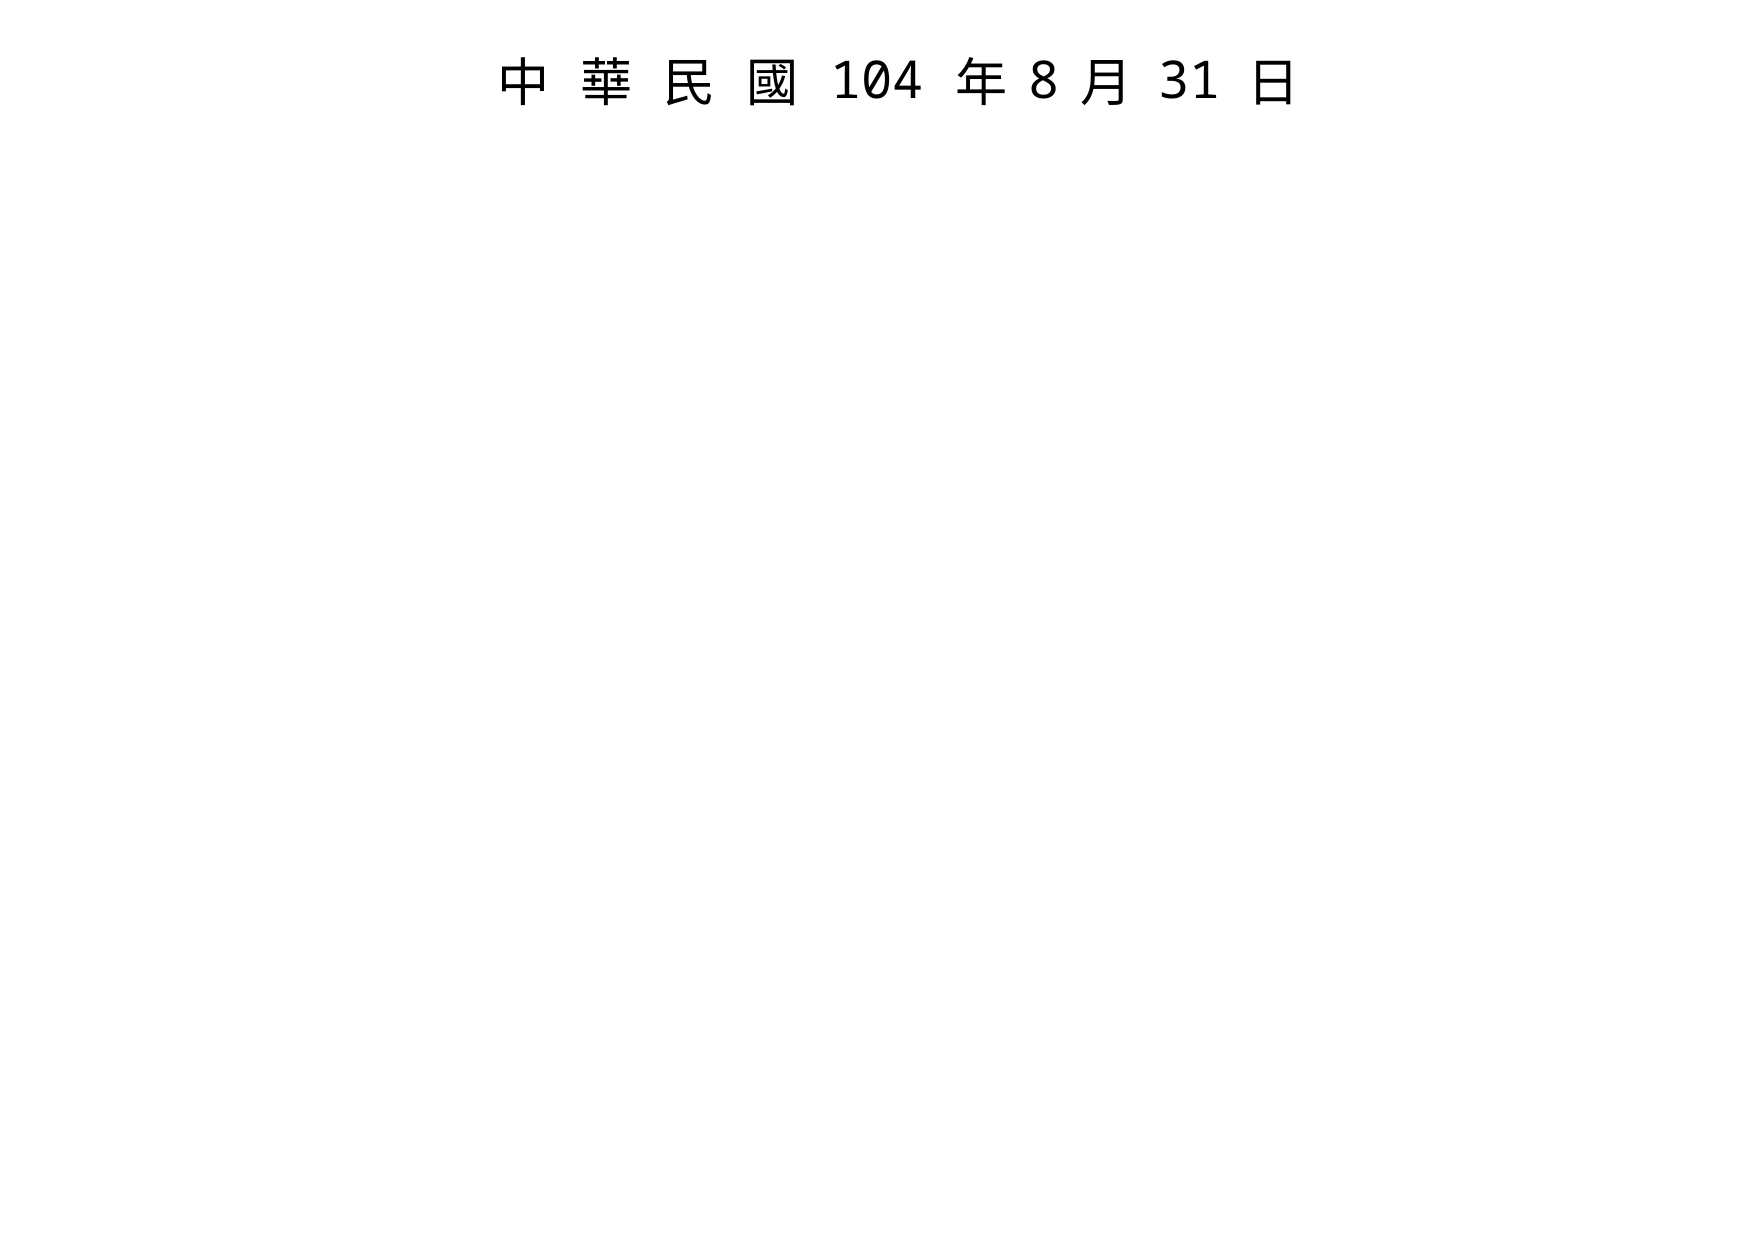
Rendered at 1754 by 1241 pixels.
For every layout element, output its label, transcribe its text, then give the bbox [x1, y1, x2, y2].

text 中華民國104年8月31日 [127, 5, 1627, 130]
